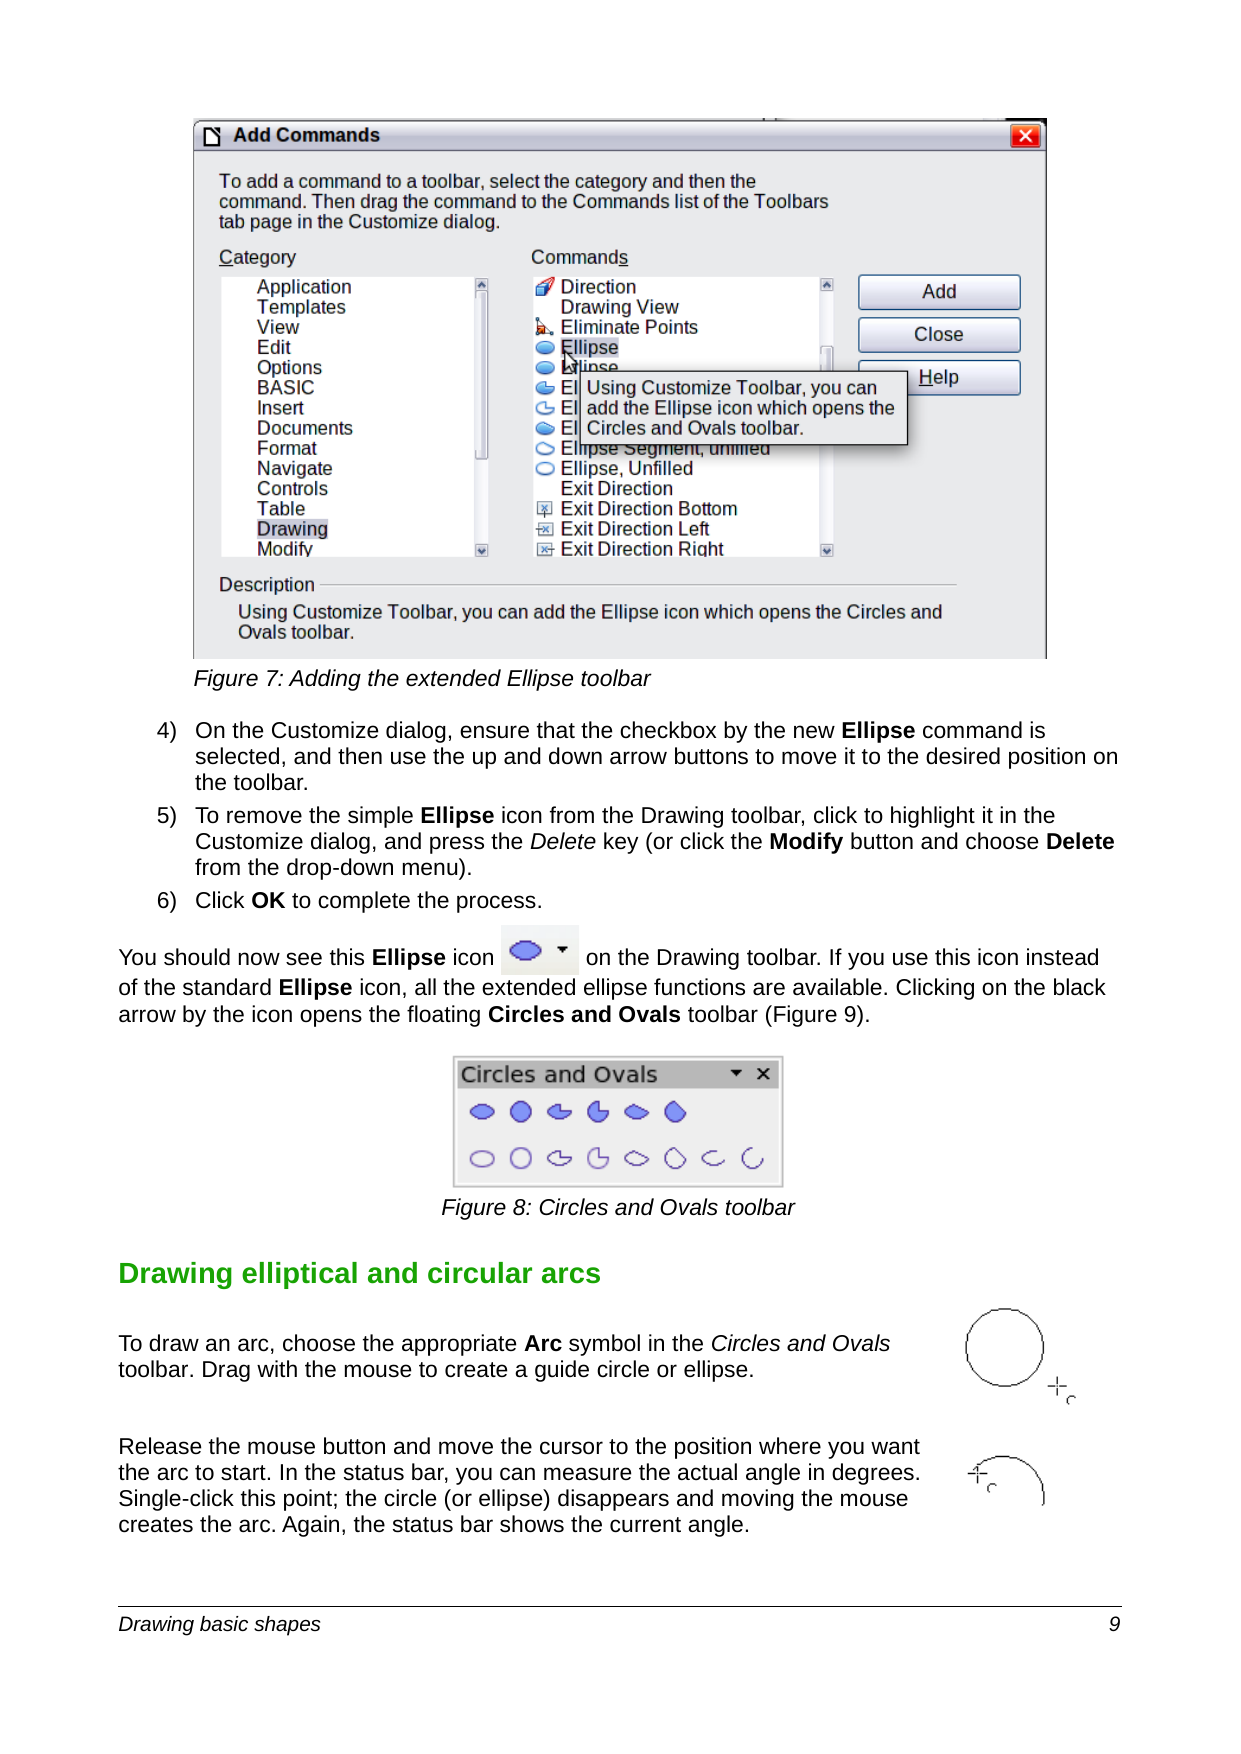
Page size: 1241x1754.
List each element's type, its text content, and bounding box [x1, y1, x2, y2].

table_header To draw an arc, choose the appropriate Arc symbol in the Circles and Ovals toolbar. Drag with the mouse to create a guide circle or ellipse. [118, 1302, 927, 1423]
picture [501, 925, 580, 975]
picture [948, 1301, 1100, 1412]
table_cell Release the mouse button and move the cursor to the position where you want the arc to start. In the status bar, you can measure the actual angle in degrees. Single-click this point; the circle (or ellipse) disappears and moving the mouse creates the arc. Again, the status bar shows the current angle. [118, 1423, 927, 1560]
list To remove the simple Ellipse icon from the Drawing toolbar, click to highlight it in the Customize dialog, and press the Delete key (or click the Modify button and choose Delete from the drop-down menu). [177, 802, 1122, 881]
picture [942, 1422, 1107, 1560]
table_cell [1107, 1423, 1122, 1560]
picture [447, 1051, 793, 1194]
table_header [927, 1302, 1122, 1423]
text Figure 8: Circles and Ovals toolbar [441, 1051, 799, 1220]
table_cell [927, 1423, 942, 1560]
text You should now see this Ellipse icon on the Drawing toolbar. If you use this icon instead of the standard Ellipse icon, all the extended ellipse functions are available. Clicking on the black arrow by the icon opens the floating Circles and Ovals toolbar (Figure 9). [118, 926, 1122, 1027]
picture [193, 118, 1047, 659]
list On the Customize dialog, ensure that the checkbox by the new Ellipse command is selected, and then use the up and down arrow buttons to move it to the desired position on the toolbar. [177, 717, 1122, 796]
subtitle Drawing elliptical and circular arcs [118, 1256, 1122, 1289]
list Click OK to complete the process. [177, 887, 1122, 913]
text Figure 7: Adding the extended Ellipse toolbar [193, 665, 1047, 691]
